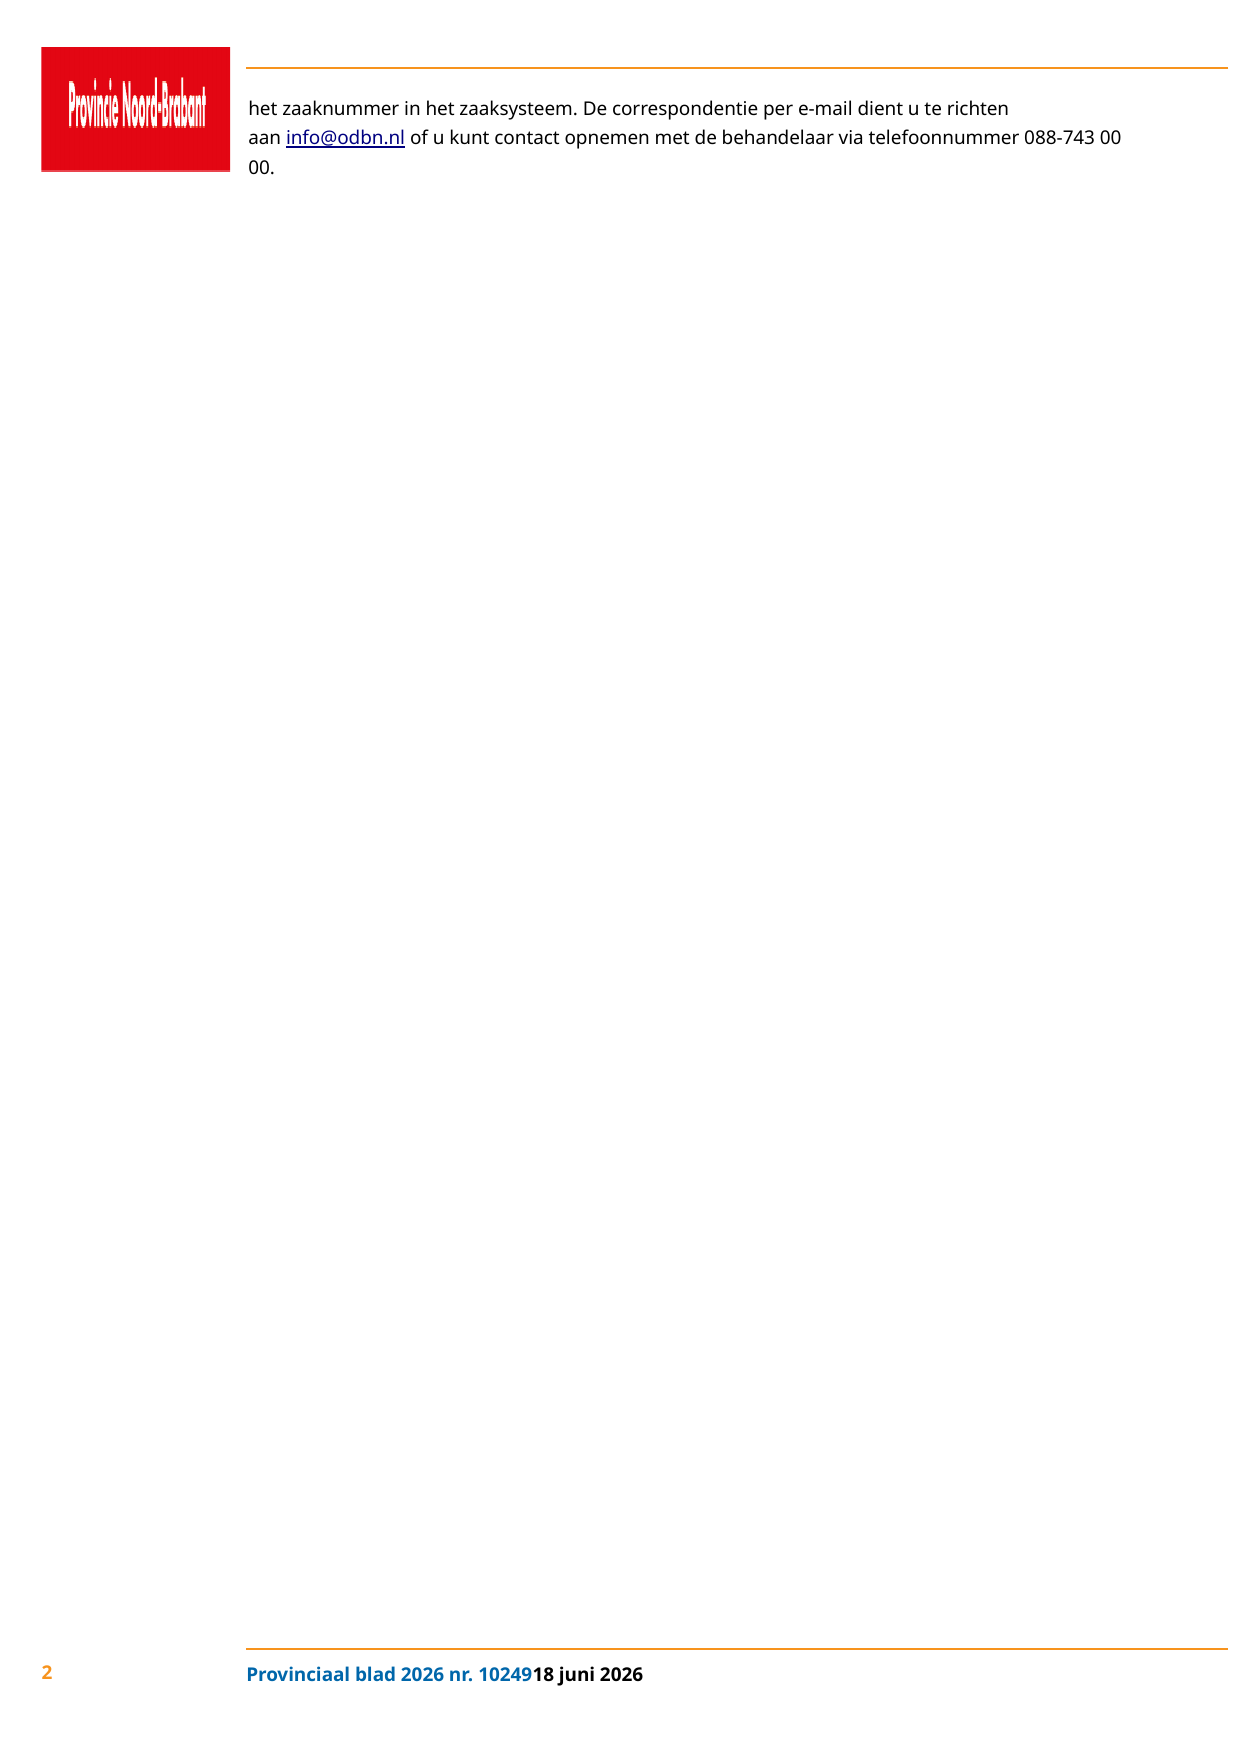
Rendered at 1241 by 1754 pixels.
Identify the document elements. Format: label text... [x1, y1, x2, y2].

text het zaaknummer in het zaaksysteem. De correspondentie per e-mail dient u te richten aan info@odbn.nl of u kunt contact opnemen met de behandelaar via telefoonnummer 088-743 00 00. [248, 95, 1152, 180]
picture [41, 47, 231, 172]
